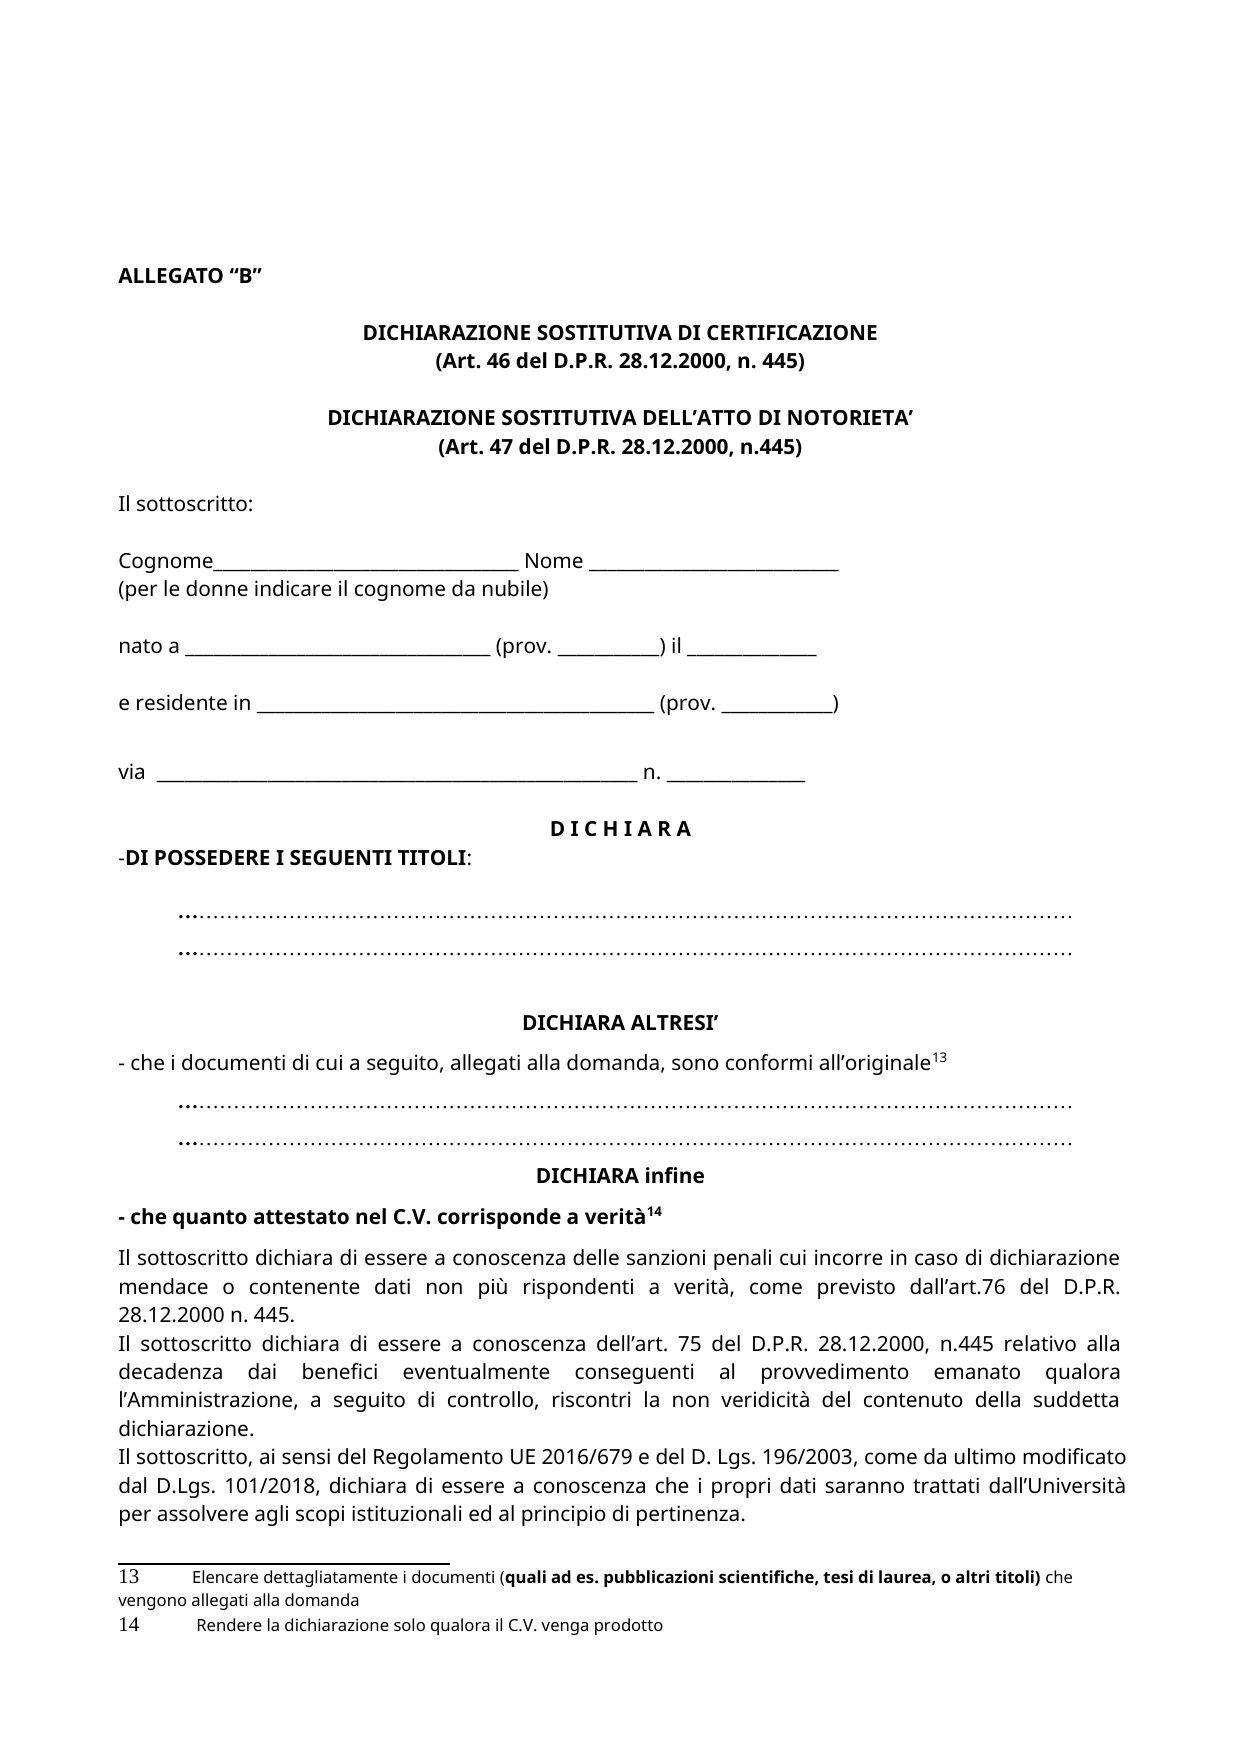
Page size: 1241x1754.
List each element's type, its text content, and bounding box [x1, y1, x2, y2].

text - che i documenti di cui a seguito, allegati alla domanda, sono conformi all’originale [118, 1048, 1122, 1077]
text DICHIARAZIONE SOSTITUTIVA DELL’ATTO DI NOTORIETA’ [118, 403, 1122, 432]
text DICHIARA ALTRESI’ [118, 1008, 1122, 1036]
text (per le donne indicare il cognome da nubile) [118, 574, 1122, 603]
text ………………………………………………………………………………………………………………… [177, 1089, 1122, 1113]
text Elencare dettagliatamente i documenti (quali ad es. pubblicazioni scientifiche, tesi di laurea, o altri titoli) che vengono allegati alla domanda [118, 1564, 1122, 1611]
text nato a _________________________________ (prov. ___________) il ______________ [118, 631, 1122, 659]
text DICHIARA infine [118, 1162, 1122, 1190]
text D I C H I A R A [118, 814, 1122, 843]
text ………………………………………………………………………………………………………………… [177, 899, 1122, 923]
text ………………………………………………………………………………………………………………… [177, 936, 1122, 959]
text -DI POSSEDERE I SEGUENTI TITOLI: [118, 843, 1122, 871]
text Il sottoscritto dichiara di essere a conoscenza dell’art. 75 del D.P.R. 28.12.2000, n.445 relativo alla decadenza dai benefici eventualmente conseguenti al provvedimento emanato qualora l’Amministrazione, a seguito di controllo, riscontri la non veridicità del contenuto della suddetta dichiarazione. [118, 1329, 1122, 1442]
text Cognome_________________________________ Nome ___________________________ [118, 546, 1122, 574]
text Il sottoscritto: [118, 489, 1122, 517]
text ALLEGATO “B” [118, 261, 1122, 290]
text Rendere la dichiarazione solo qualora il C.V. venga prodotto [118, 1611, 1122, 1636]
text ………………………………………………………………………………………………………………… [177, 1126, 1122, 1149]
text via ____________________________________________________ n. _______________ [118, 757, 1122, 786]
text (Art. 47 del D.P.R. 28.12.2000, n.445) [118, 432, 1122, 460]
text - che quanto attestato nel C.V. corrisponde a verità [118, 1202, 1122, 1231]
text Il sottoscritto dichiara di essere a conoscenza delle sanzioni penali cui incorre in caso di dichiarazione mendace o contenente dati non più rispondenti a verità, come previsto dall’art.76 del D.P.R. 28.12.2000 n. 445. [118, 1243, 1122, 1329]
text e residente in ___________________________________________ (prov. ____________) [118, 688, 1122, 716]
text Il sottoscritto, ai sensi del Regolamento UE 2016/679 e del D. Lgs. 196/2003, come da ultimo modificato dal D.Lgs. 101/2018, dichiara di essere a conoscenza che i propri dati saranno trattati dall’Università per assolvere agli scopi istituzionali ed al principio di pertinenza. [118, 1442, 1128, 1528]
text (Art. 46 del D.P.R. 28.12.2000, n. 445) [118, 347, 1122, 375]
text DICHIARAZIONE SOSTITUTIVA DI CERTIFICAZIONE [118, 318, 1122, 347]
